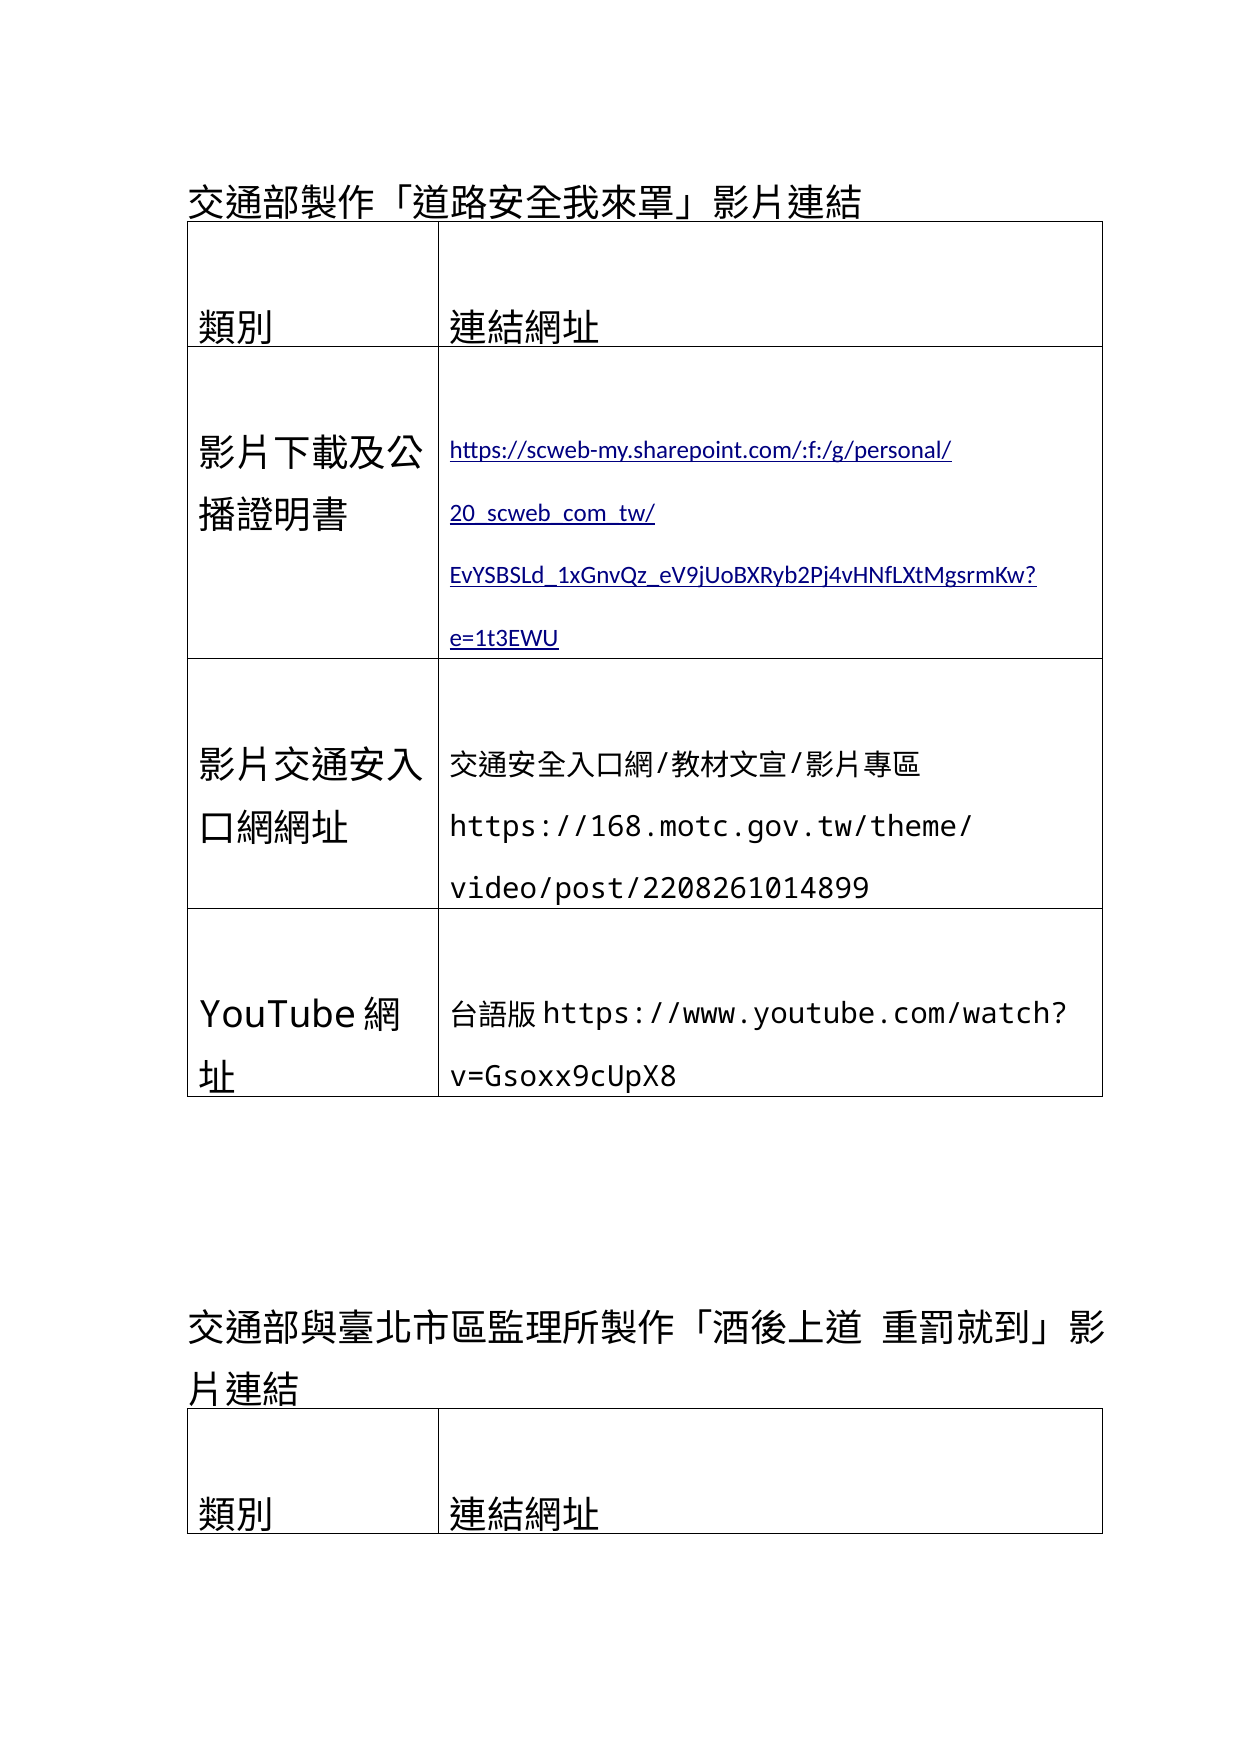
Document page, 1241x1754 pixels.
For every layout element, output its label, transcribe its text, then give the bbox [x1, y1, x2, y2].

text 交通部與臺北市區監理所製作「酒後上道 重罰就到」影片連結 [187, 1283, 1107, 1408]
table_cell 影片交通安入口網網址 [188, 659, 438, 908]
table_cell 交通安全入口網/教材文宣/影片專區 https://168.motc.gov.tw/theme/video/post/2208261014899 [439, 659, 1102, 908]
table_cell 台語版https://www.youtube.com/watch?v=Gsoxx9cUpX8 [439, 909, 1102, 1096]
table_cell 影片下載及公播證明書 [188, 347, 438, 658]
table_cell YouTube網址 [188, 909, 438, 1096]
table_header 連結網址 [439, 1409, 1102, 1533]
table_header 類別 [188, 222, 438, 346]
table_header 連結網址 [439, 222, 1102, 346]
table_header 類別 [188, 1409, 438, 1533]
text 交通部製作「道路安全我來罩」影片連結 [187, 158, 1107, 221]
table_cell https://scweb-my.sharepoint.com/:f:/g/personal/20_scweb_com_tw/EvYSBSLd_1xGnvQz_eV9jUoBXRyb2Pj4vHNfLXtMgsrmKw?e=1t3EWU [439, 347, 1102, 658]
